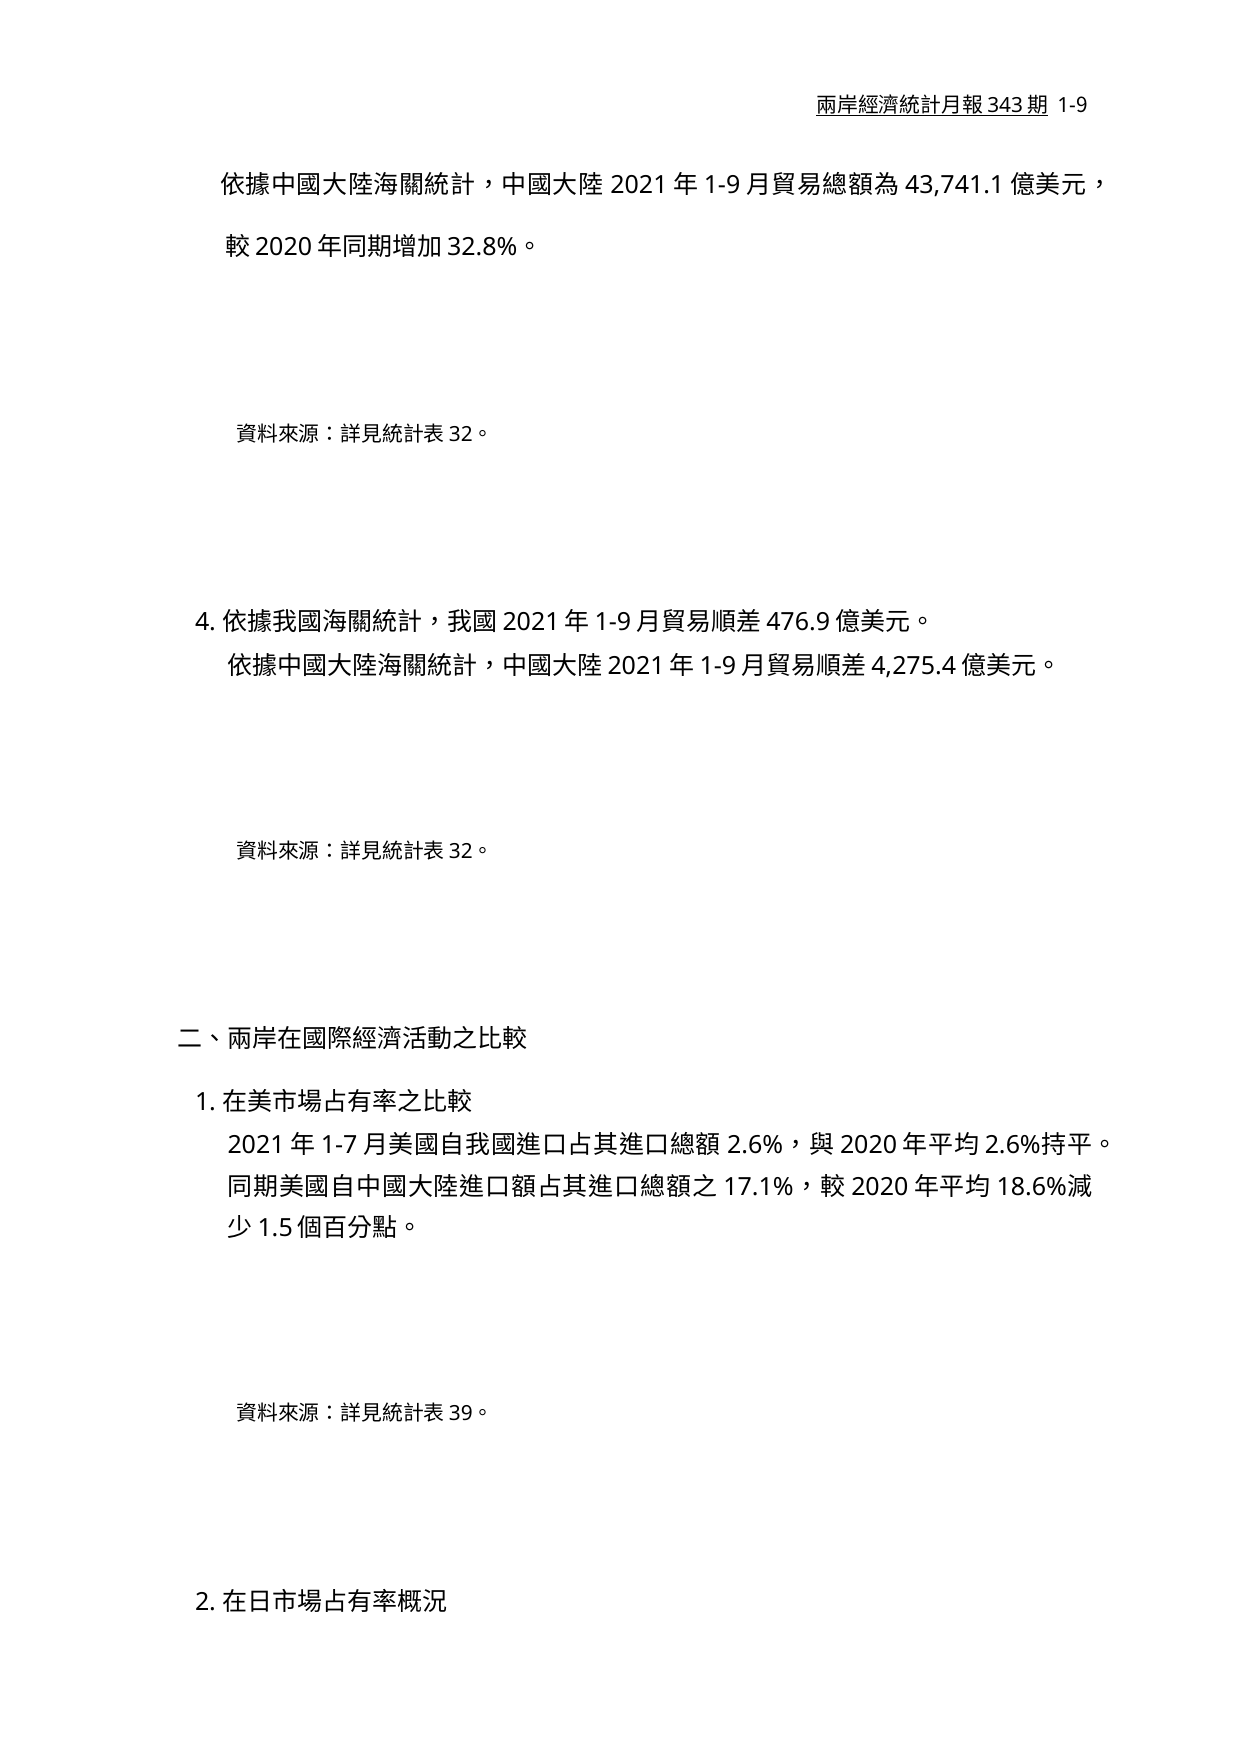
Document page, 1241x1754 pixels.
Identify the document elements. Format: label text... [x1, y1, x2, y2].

text 資料來源：詳見統計表39。 [177, 1370, 1087, 1432]
text 2021年1-7月美國自我國進口占其進口總額2.6%，與2020年平均2.6%持平。同期美國自中國大陸進口額占其進口總額之17.1%，較2020年平均18.6%減少1.5個百分點。 [227, 1120, 1093, 1168]
text 二、兩岸在國際經濟活動之比較 [177, 995, 1087, 1057]
text 1. 在美市場占有率之比較 [195, 1057, 1087, 1120]
text 4. 依據我國海關統計，我國2021年1-9月貿易順差476.9億美元。 [195, 578, 1087, 641]
text 資料來源：詳見統計表32。 [177, 391, 1087, 453]
text 依據中國大陸海關統計，中國大陸2021年1-9月貿易總額為43,741.1億美元，較2020年同期增加32.8%。 [220, 141, 1087, 266]
text 2. 在日市場占有率概況 [195, 1557, 1087, 1620]
text 依據中國大陸海關統計，中國大陸2021年1-9月貿易順差4,275.4億美元。 [227, 641, 1093, 682]
text 2021年1-7月美國自我國進口占其進口總額2.6%，與2020年平均2.6%持平。同期美國自中國大陸進口額占其進口總額之17.1%，較2020年平均18.6%減少1.5個百分點。 [227, 1202, 1093, 1245]
text 資料來源：詳見統計表32。 [177, 807, 1087, 870]
